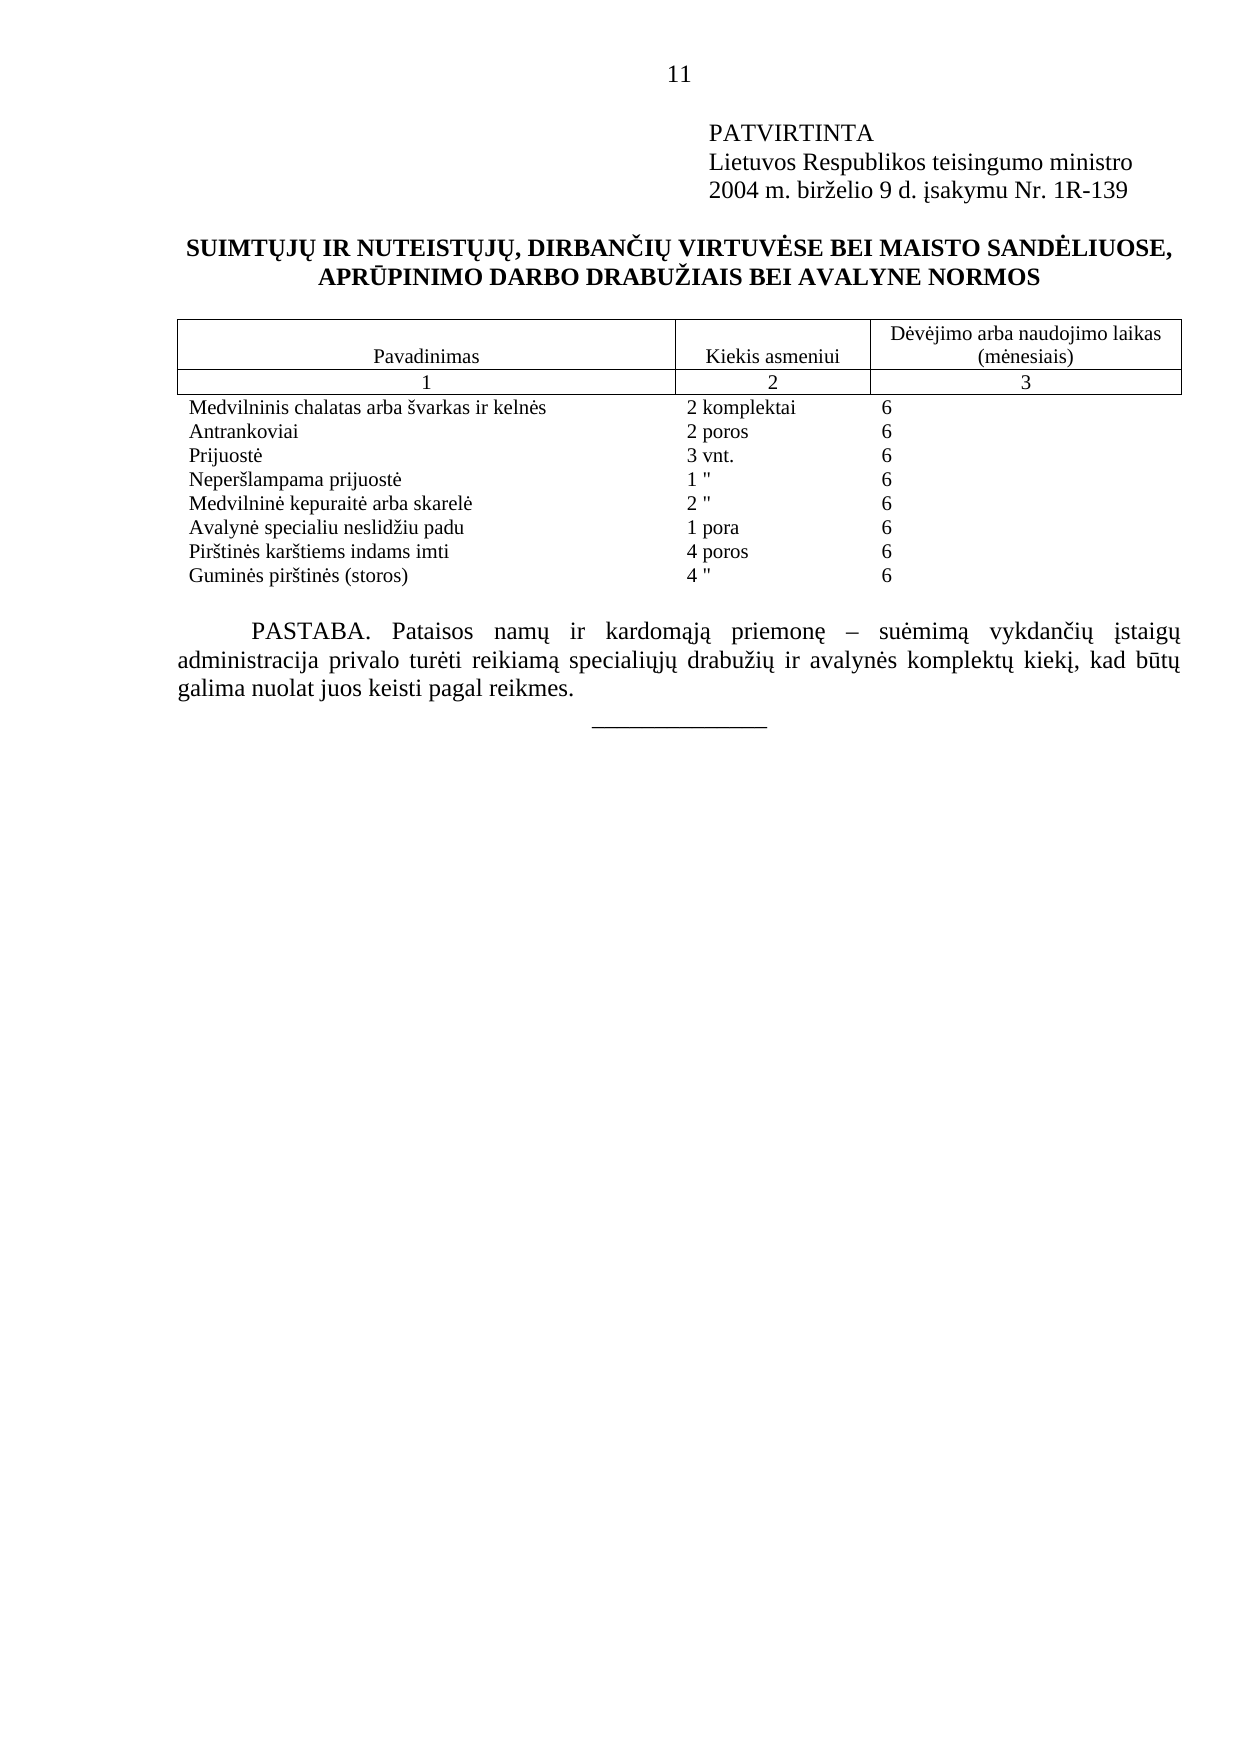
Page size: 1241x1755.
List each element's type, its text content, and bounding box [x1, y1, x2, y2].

text SUIMTŲJŲ IR nuteistųjų, dirbančių virtuvėse bei maisto sandėliuose, aprūpinimo darbo drabužiais bei avalyne normos [177, 233, 1181, 291]
table_cell 6 [870, 419, 1181, 443]
table_cell 6 [870, 515, 1181, 539]
text ______________ [177, 702, 1181, 731]
table_cell 6 [870, 443, 1181, 467]
table_cell Prijuostė [177, 443, 675, 467]
table_header Dėvėjimo arba naudojimo laikas (mėnesiais) [871, 320, 1181, 368]
table_cell 1 [178, 370, 675, 394]
table_cell Avalynė specialiu neslidžiu padu [177, 515, 675, 539]
table_cell 3 vnt. [675, 443, 870, 467]
text Pastaba. Pataisos namų ir kardomąją priemonę – suėmimą vykdančių įstaigų administracija privalo turėti reikiamą specialiųjų drabužių ir avalynės komplektų kiekį, kad būtų galima nuolat juos keisti pagal reikmes. [177, 616, 1181, 702]
table_cell 1 " [675, 467, 870, 491]
table_cell Pirštinės karštiems indams imti [177, 539, 675, 563]
table_header Pavadinimas [178, 320, 675, 368]
table_cell 4 " [675, 563, 870, 587]
table_cell Guminės pirštinės (storos) [177, 563, 675, 587]
table_cell 2 komplektai [675, 395, 870, 419]
table_cell 6 [870, 539, 1181, 563]
table_cell Medvilninė kepuraitė arba skarelė [177, 491, 675, 515]
table_cell 4 poros [675, 539, 870, 563]
table_cell 1 pora [675, 515, 870, 539]
table_cell 2 " [675, 491, 870, 515]
table_cell 2 [676, 370, 870, 394]
table_cell Antrankoviai [177, 419, 675, 443]
table_cell 3 [871, 370, 1181, 394]
table_cell 2 poros [675, 419, 870, 443]
table_cell 6 [870, 563, 1181, 587]
table_cell 6 [870, 395, 1181, 419]
table_header Kiekis asmeniui [676, 320, 870, 368]
table_cell Medvilninis chalatas arba švarkas ir kelnės [177, 395, 675, 419]
text Lietuvos Respublikos teisingumo ministro [177, 147, 1181, 176]
text PATVIRTINTA [709, 118, 1181, 147]
table_cell 6 [870, 491, 1181, 515]
table_cell 6 [870, 467, 1181, 491]
text 2004 m. birželio 9 d. įsakymu Nr. 1R-139 [177, 176, 1181, 204]
table_cell Neperšlampama prijuostė [177, 467, 675, 491]
